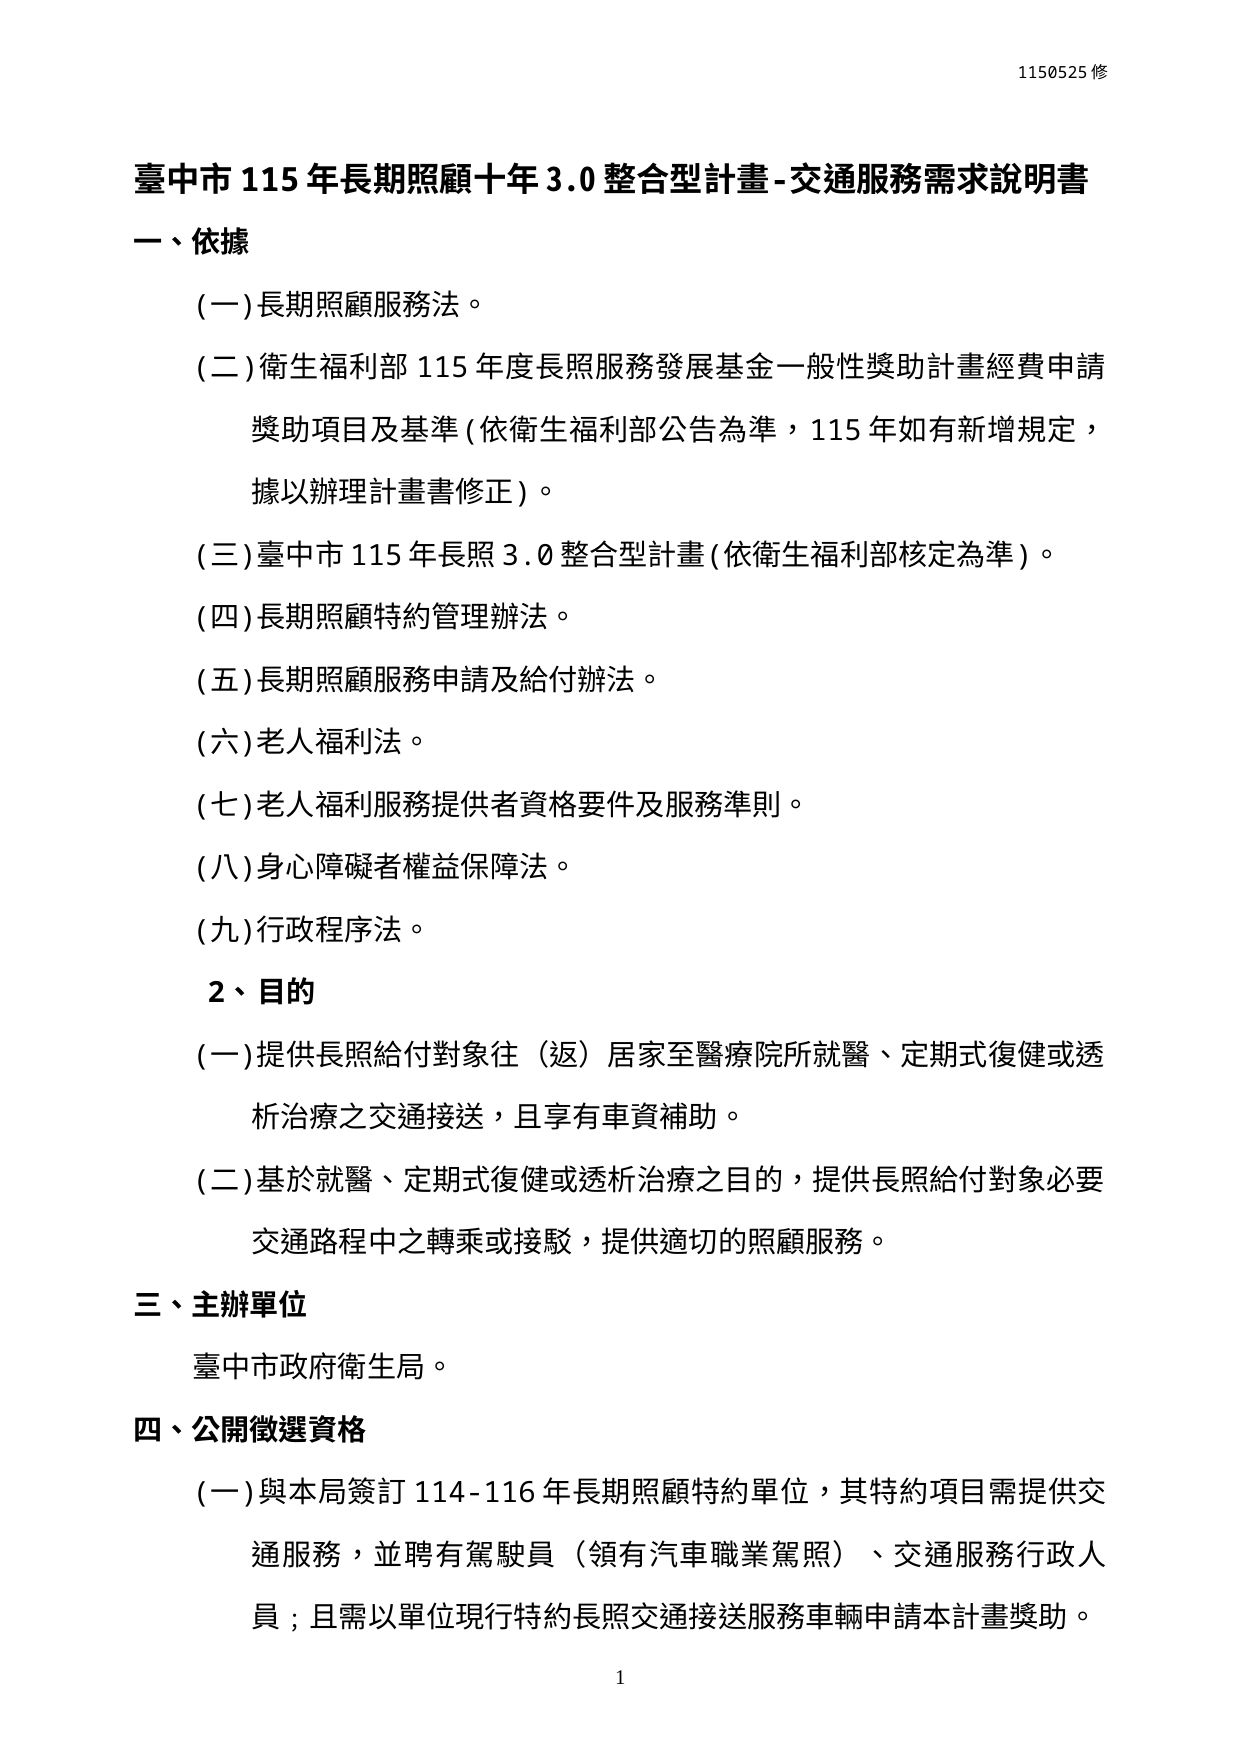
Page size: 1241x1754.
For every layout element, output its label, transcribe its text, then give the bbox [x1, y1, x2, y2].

text (一)與本局簽訂114-116年長期照顧特約單位，其特約項目需提供交通服務，並聘有駕駛員（領有汽車職業駕照）、交通服務行政人員﹔且需以單位現行特約長照交通接送服務車輛申請本計畫獎助。 [192, 1448, 1107, 1636]
text (二)衛生福利部115年度長照服務發展基金一般性獎助計畫經費申請獎助項目及基準(依衛生福利部公告為準，115年如有新增規定，據以辦理計畫書修正)。 [192, 323, 1107, 511]
text (三)臺中市115年長照3.0整合型計畫(依衛生福利部核定為準)。 [192, 511, 1107, 573]
text 一、依據 [133, 198, 1107, 261]
text 臺中市115年長期照顧十年3.0整合型計畫-交通服務需求說明書 [133, 136, 1107, 198]
text (九)行政程序法。 [192, 886, 1107, 948]
text (一)長期照顧服務法。 [192, 261, 1107, 323]
text (二)基於就醫、定期式復健或透析治療之目的，提供長照給付對象必要交通路程中之轉乘或接駁，提供適切的照顧服務。 [192, 1136, 1107, 1261]
text (六)老人福利法。 [192, 698, 1107, 761]
text (五)長期照顧服務申請及給付辦法。 [192, 636, 1107, 698]
text (八)身心障礙者權益保障法。 [192, 823, 1107, 886]
text (四)長期照顧特約管理辦法。 [192, 573, 1107, 636]
text (一)提供長照給付對象往（返）居家至醫療院所就醫、定期式復健或透析治療之交通接送，且享有車資補助。 [192, 1011, 1107, 1136]
text 臺中市政府衛生局。 [133, 1323, 1107, 1386]
text 四、公開徵選資格 [133, 1386, 1107, 1448]
text (七)老人福利服務提供者資格要件及服務準則。 [192, 761, 1107, 823]
text 三、主辦單位 [133, 1261, 1107, 1323]
list 目的 [207, 948, 1107, 1011]
